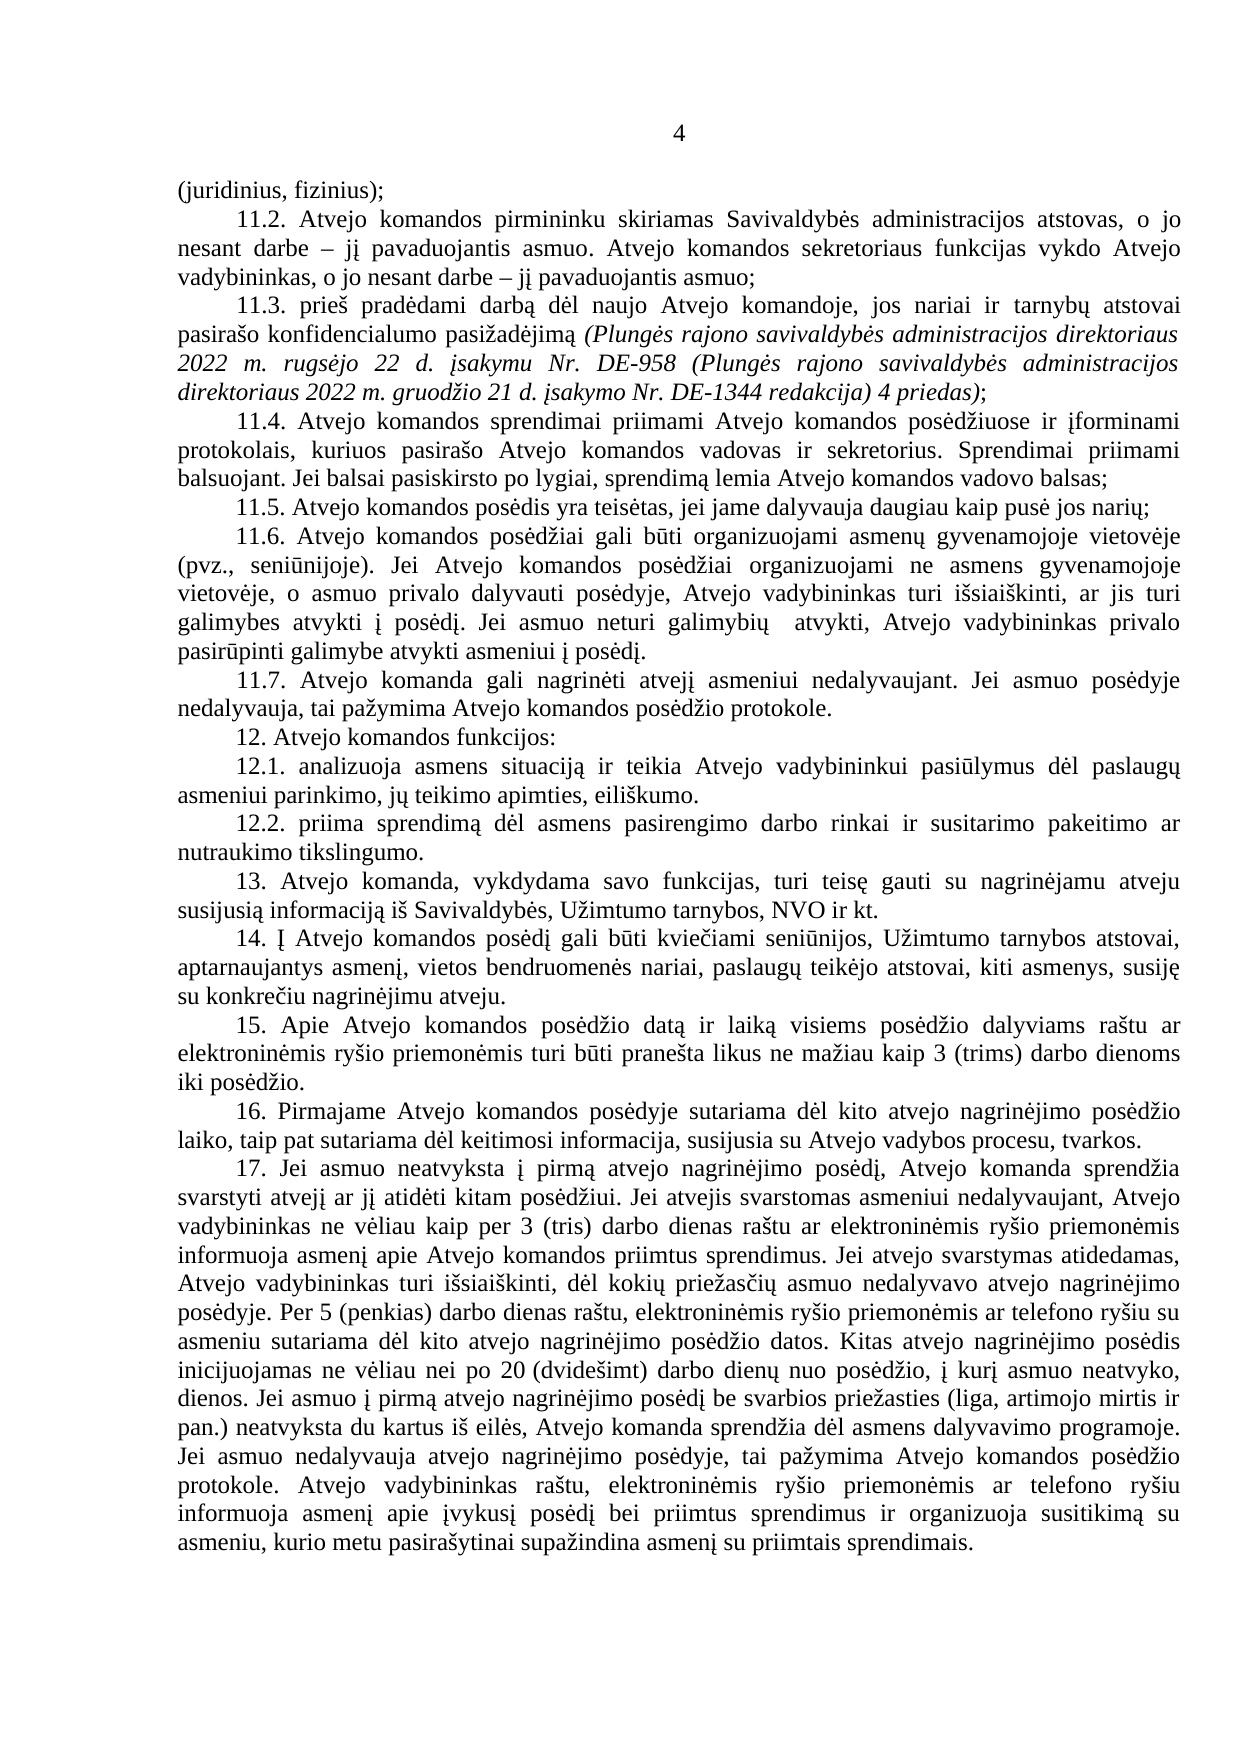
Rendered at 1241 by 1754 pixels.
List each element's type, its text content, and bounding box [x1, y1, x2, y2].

text 11.2. Atvejo komandos pirmininku skiriamas Savivaldybės administracijos atstovas, o jo nesant darbe – jį pavaduojantis asmuo. Atvejo komandos sekretoriaus funkcijas vykdo Atvejo vadybininkas, o jo nesant darbe – jį pavaduojantis asmuo; [177, 204, 1181, 291]
text 12.2. priima sprendimą dėl asmens pasirengimo darbo rinkai ir susitarimo pakeitimo ar nutraukimo tikslingumo. [177, 808, 1181, 866]
text 13. Atvejo komanda, vykdydama savo funkcijas, turi teisę gauti su nagrinėjamu atveju susijusią informaciją iš Savivaldybės, Užimtumo tarnybos, NVO ir kt. [177, 866, 1181, 923]
text 16. Pirmajame Atvejo komandos posėdyje sutariama dėl kito atvejo nagrinėjimo posėdžio laiko, taip pat sutariama dėl keitimosi informacija, susijusia su Atvejo vadybos procesu, tvarkos. [177, 1096, 1181, 1153]
text (juridinius, fizinius); [177, 176, 1181, 204]
text 11.5. Atvejo komandos posėdis yra teisėtas, jei jame dalyvauja daugiau kaip pusė jos narių; [177, 492, 1181, 521]
text 14. Į Atvejo komandos posėdį gali būti kviečiami seniūnijos, Užimtumo tarnybos atstovai, aptarnaujantys asmenį, vietos bendruomenės nariai, paslaugų teikėjo atstovai, kiti asmenys, susiję su konkrečiu nagrinėjimu atveju. [177, 923, 1181, 1010]
text 12.1. analizuoja asmens situaciją ir teikia Atvejo vadybininkui pasiūlymus dėl paslaugų asmeniui parinkimo, jų teikimo apimties, eiliškumo. [177, 751, 1181, 808]
text 11.4. Atvejo komandos sprendimai priimami Atvejo komandos posėdžiuose ir įforminami protokolais, kuriuos pasirašo Atvejo komandos vadovas ir sekretorius. Sprendimai priimami balsuojant. Jei balsai pasiskirsto po lygiai, sprendimą lemia Atvejo komandos vadovo balsas; [177, 406, 1181, 492]
text 17. Jei asmuo neatvyksta į pirmą atvejo nagrinėjimo posėdį, Atvejo komanda sprendžia svarstyti atvejį ar jį atidėti kitam posėdžiui. Jei atvejis svarstomas asmeniui nedalyvaujant, Atvejo vadybininkas ne vėliau kaip per 3 (tris) darbo dienas raštu ar elektroninėmis ryšio priemonėmis informuoja asmenį apie Atvejo komandos priimtus sprendimus. Jei atvejo svarstymas atidedamas, Atvejo vadybininkas turi išsiaiškinti, dėl kokių priežasčių asmuo nedalyvavo atvejo nagrinėjimo posėdyje. Per 5 (penkias) darbo dienas raštu, elektroninėmis ryšio priemonėmis ar telefono ryšiu su asmeniu sutariama dėl kito atvejo nagrinėjimo posėdžio datos. Kitas atvejo nagrinėjimo posėdis inicijuojamas ne vėliau nei po 20 (dvidešimt) darbo dienų nuo posėdžio, į kurį asmuo neatvyko, dienos. Jei asmuo į pirmą atvejo nagrinėjimo posėdį be svarbios priežasties (liga, artimojo mirtis ir pan.) neatvyksta du kartus iš eilės, Atvejo komanda sprendžia dėl asmens dalyvavimo programoje. Jei asmuo nedalyvauja atvejo nagrinėjimo posėdyje, tai pažymima Atvejo komandos posėdžio protokole. Atvejo vadybininkas raštu, elektroninėmis ryšio priemonėmis ar telefono ryšiu informuoja asmenį apie įvykusį posėdį bei priimtus sprendimus ir organizuoja susitikimą su asmeniu, kurio metu pasirašytinai supažindina asmenį su priimtais sprendimais. [177, 1153, 1181, 1556]
text 12. Atvejo komandos funkcijos: [177, 722, 1181, 751]
text 15. Apie Atvejo komandos posėdžio datą ir laiką visiems posėdžio dalyviams raštu ar elektroninėmis ryšio priemonėmis turi būti pranešta likus ne mažiau kaip 3 (trims) darbo dienoms iki posėdžio. [177, 1010, 1181, 1096]
text 11.7. Atvejo komanda gali nagrinėti atvejį asmeniui nedalyvaujant. Jei asmuo posėdyje nedalyvauja, tai pažymima Atvejo komandos posėdžio protokole. [177, 665, 1181, 722]
text 11.6. Atvejo komandos posėdžiai gali būti organizuojami asmenų gyvenamojoje vietovėje (pvz., seniūnijoje). Jei Atvejo komandos posėdžiai organizuojami ne asmens gyvenamojoje vietovėje, o asmuo privalo dalyvauti posėdyje, Atvejo vadybininkas turi išsiaiškinti, ar jis turi galimybes atvykti į posėdį. Jei asmuo neturi galimybių atvykti, Atvejo vadybininkas privalo pasirūpinti galimybe atvykti asmeniui į posėdį. [177, 521, 1181, 665]
text 11.3. prieš pradėdami darbą dėl naujo Atvejo komandoje, jos nariai ir tarnybų atstovai pasirašo konfidencialumo pasižadėjimą (Plungės rajono savivaldybės administracijos direktoriaus 2022 m. rugsėjo 22 d. įsakymu Nr. DE-958 (Plungės rajono savivaldybės administracijos direktoriaus 2022 m. gruodžio 21 d. įsakymo Nr. DE-1344 redakcija) 4 priedas); [177, 291, 1181, 406]
